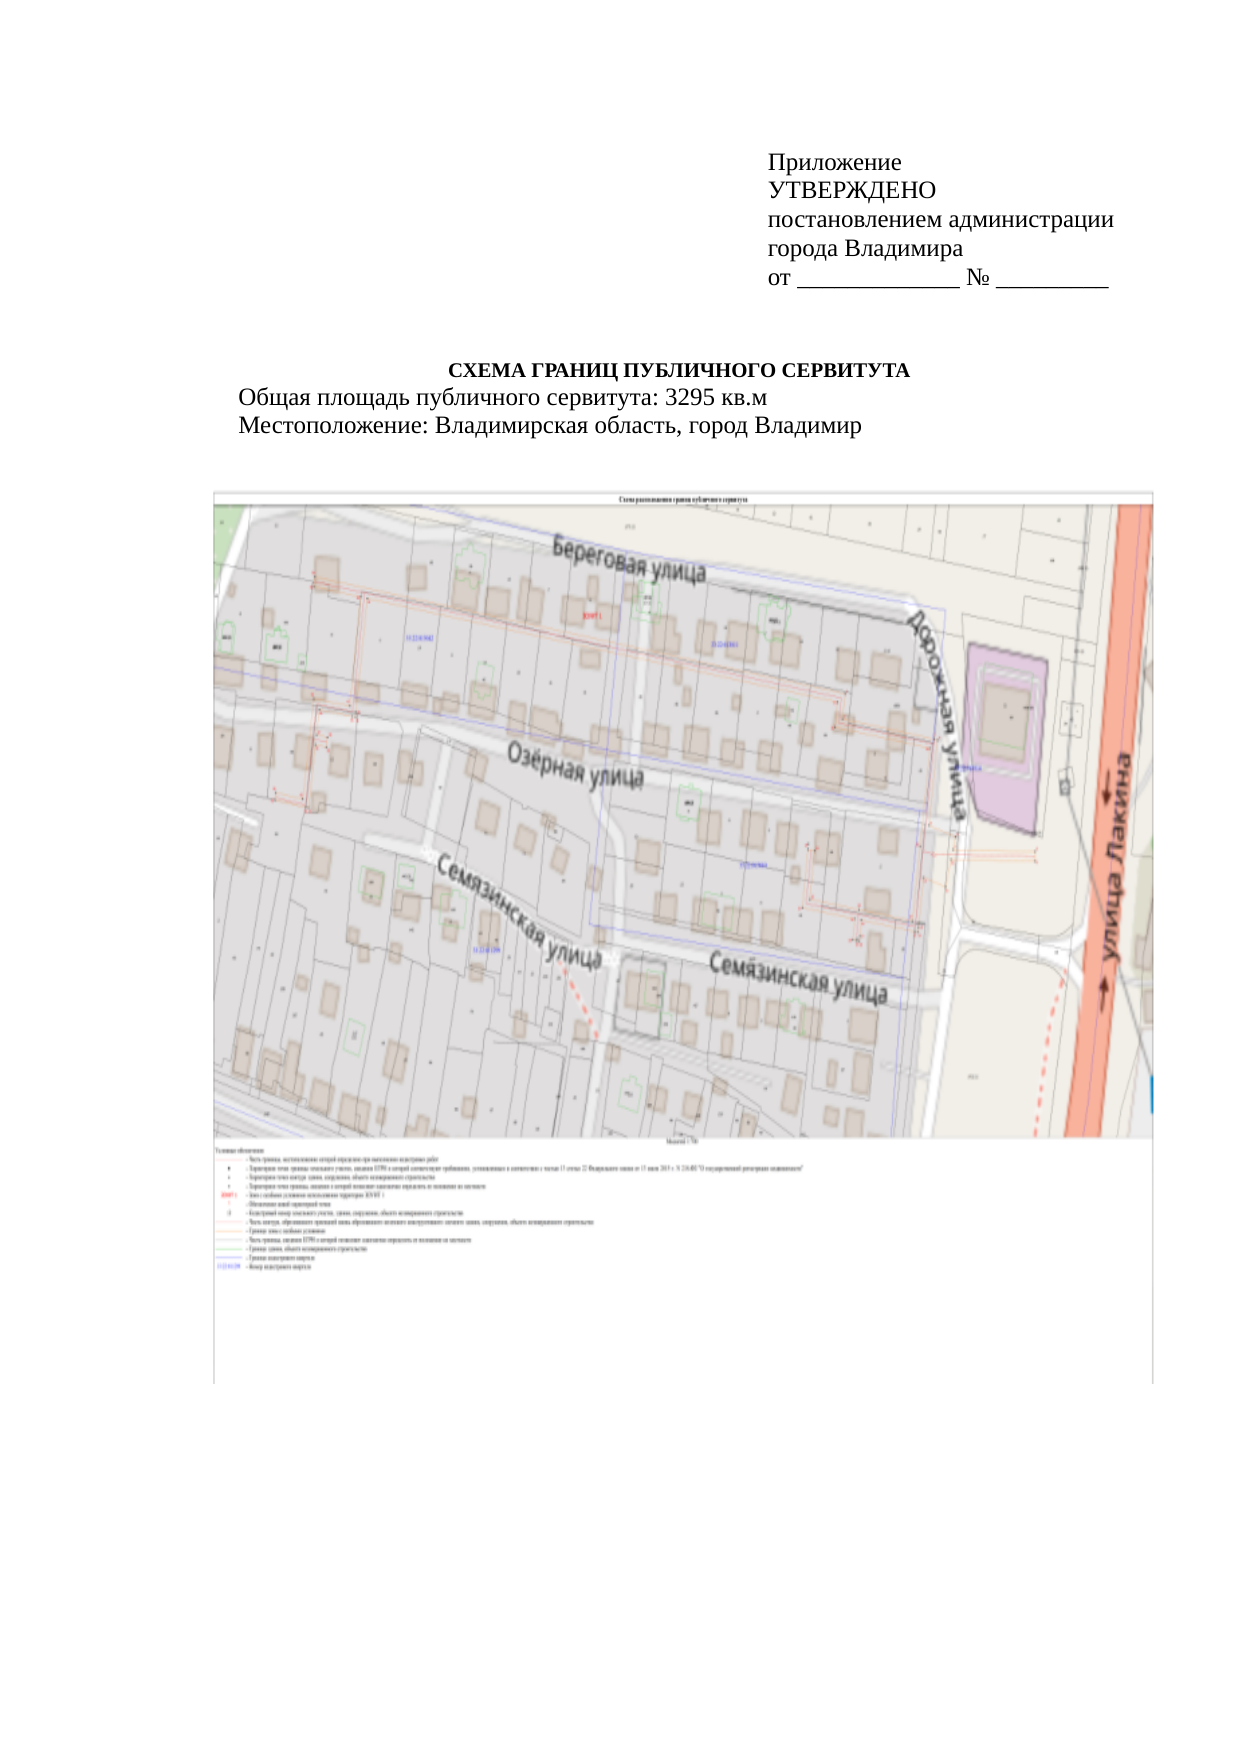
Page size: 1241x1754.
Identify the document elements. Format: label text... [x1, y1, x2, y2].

text города Владимира [177, 233, 1181, 262]
text Местоположение: Владимирская область, город Владимир [238, 411, 1181, 439]
text от _____________ № _________ [177, 262, 1181, 291]
text Приложение [177, 147, 1181, 176]
text Общая площадь публичного сервитута: 3295 кв.м [238, 382, 1181, 411]
text УТВЕРЖДЕНО [177, 176, 1181, 204]
text СХЕМА ГРАНИЦ ПУБЛИЧНОГО СЕРВИТУТА [177, 358, 1181, 382]
text постановлением администрации [177, 204, 1181, 233]
picture [192, 468, 1167, 1384]
